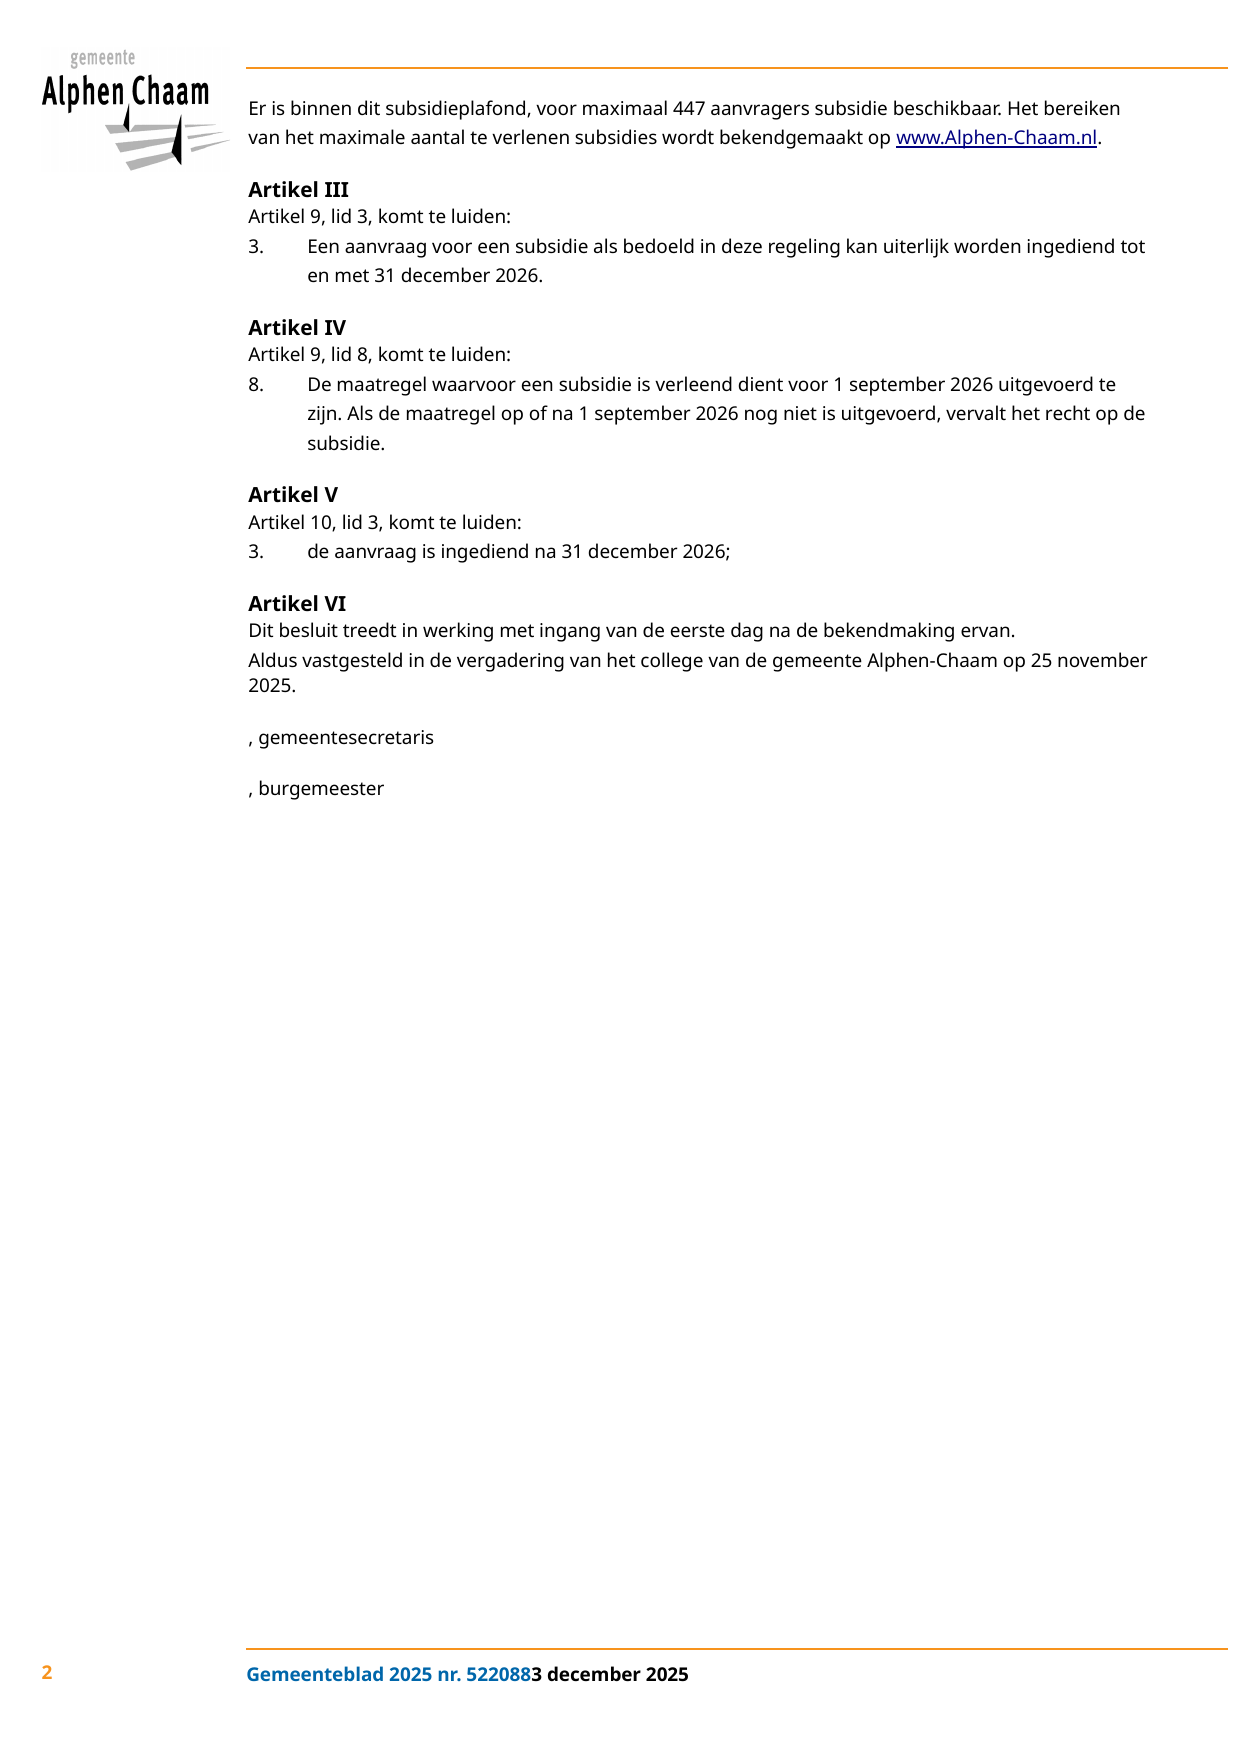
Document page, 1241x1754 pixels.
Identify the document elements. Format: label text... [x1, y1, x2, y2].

text Artikel V [248, 480, 1152, 509]
picture [41, 47, 231, 172]
text Artikel 10, lid 3, komt te luiden: [248, 509, 1152, 534]
text Artikel VI [248, 589, 1152, 617]
text , burgemeester [248, 776, 1152, 801]
text Dit besluit treedt in werking met ingang van de eerste dag na de bekendmaking ervan. [248, 617, 1152, 643]
text Artikel 9, lid 8, komt te luiden: [248, 341, 1152, 367]
list Een aanvraag voor een subsidie als bedoeld in deze regeling kan uiterlijk worden ingediend tot en met 31 december 2026. [248, 233, 1152, 288]
text Artikel III [248, 175, 1152, 203]
list de aanvraag is ingediend na 31 december 2026; [248, 538, 1152, 564]
text Er is binnen dit subsidieplafond, voor maximaal 447 aanvragers subsidie beschikbaar. Het bereiken van het maximale aantal te verlenen subsidies wordt bekendgemaakt op www.Alphen-Chaam.nl. [248, 95, 1152, 150]
text , gemeentesecretaris [248, 724, 1152, 750]
text Artikel 9, lid 3, komt te luiden: [248, 203, 1152, 229]
list De maatregel waarvoor een subsidie is verleend dient voor 1 september 2026 uitgevoerd te zijn. Als de maatregel op of na 1 september 2026 nog niet is uitgevoerd, vervalt het recht op de subsidie. [248, 371, 1152, 456]
text Aldus vastgesteld in de vergadering van het college van de gemeente Alphen-Chaam op 25 november 2025. [248, 647, 1152, 698]
text Artikel IV [248, 313, 1152, 341]
